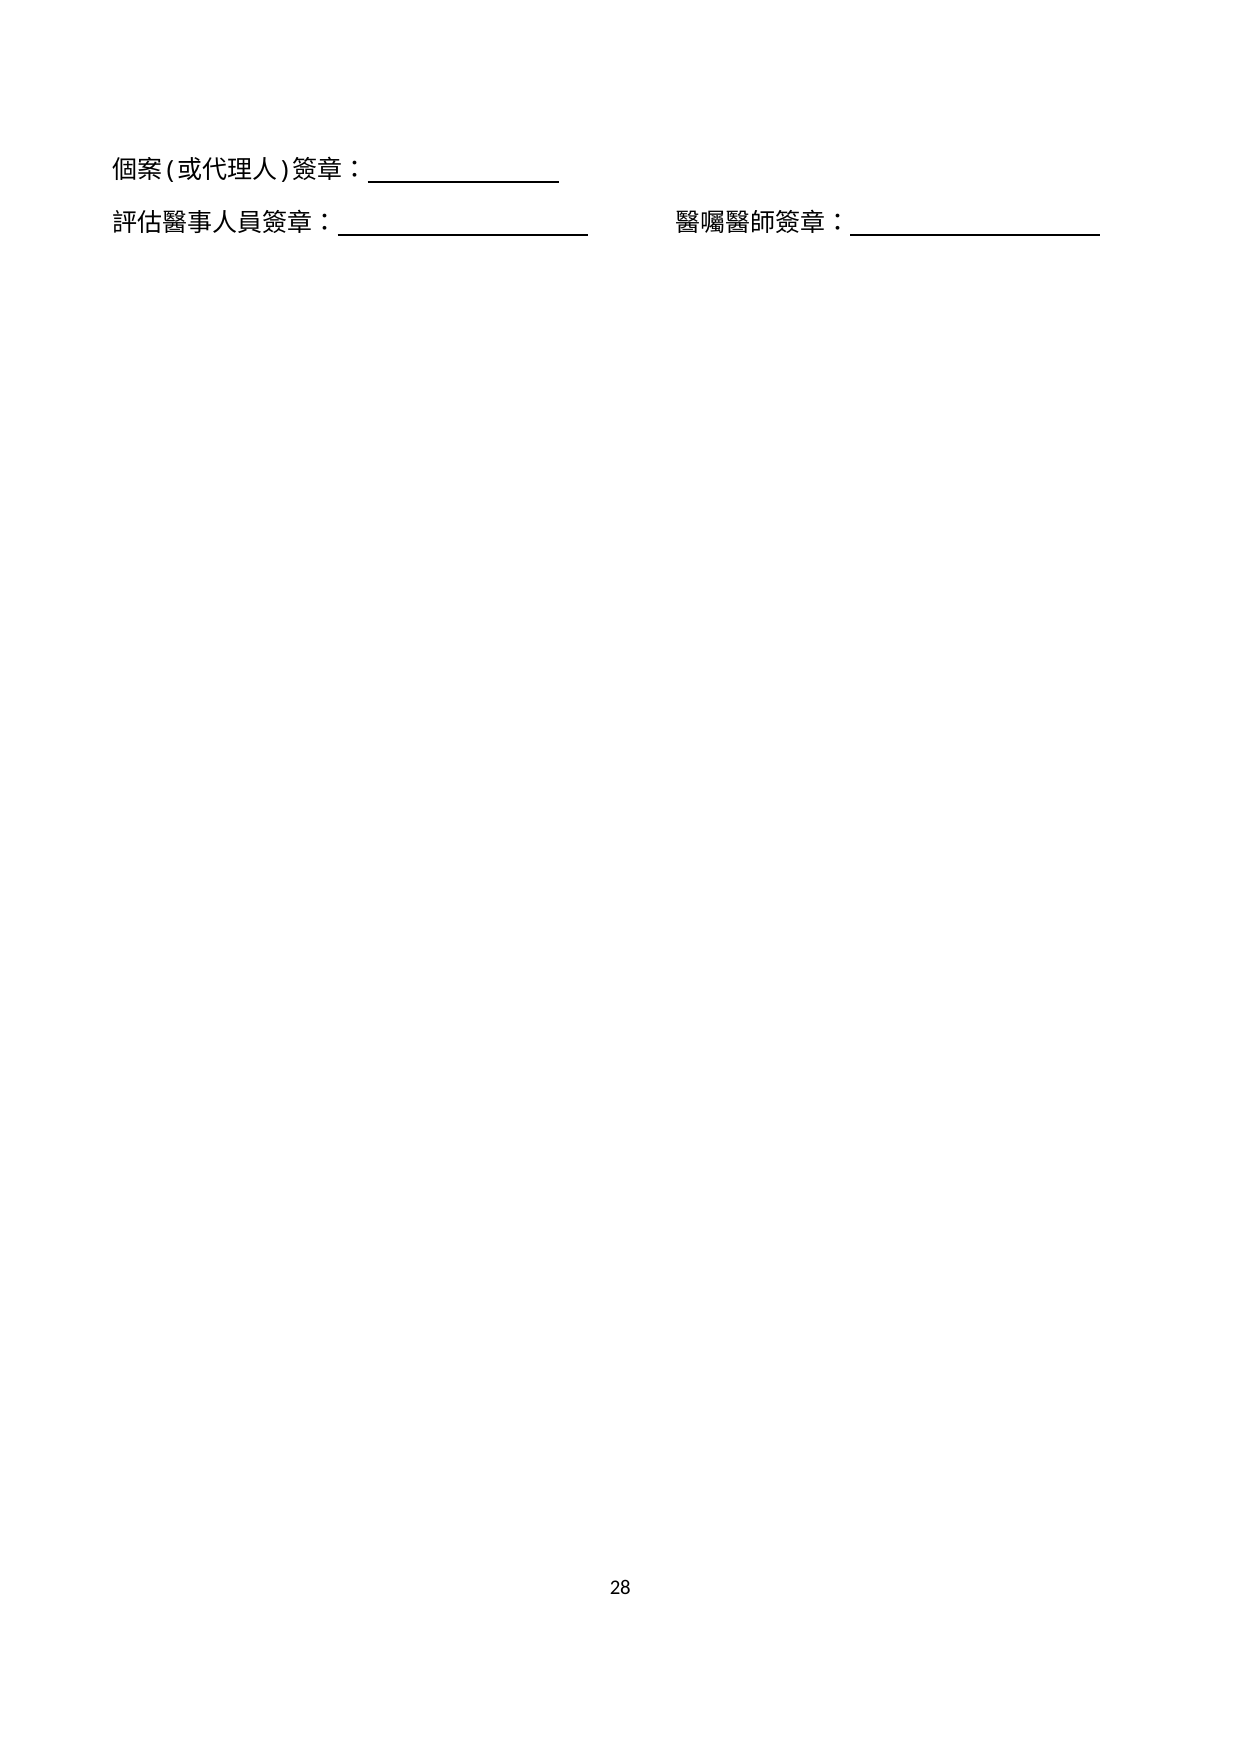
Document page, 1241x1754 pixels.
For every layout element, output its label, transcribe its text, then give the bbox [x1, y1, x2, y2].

text 個案(或代理人)簽章： [112, 150, 1128, 186]
text 評估醫事人員簽章： 醫囑醫師簽章： [112, 203, 1128, 239]
